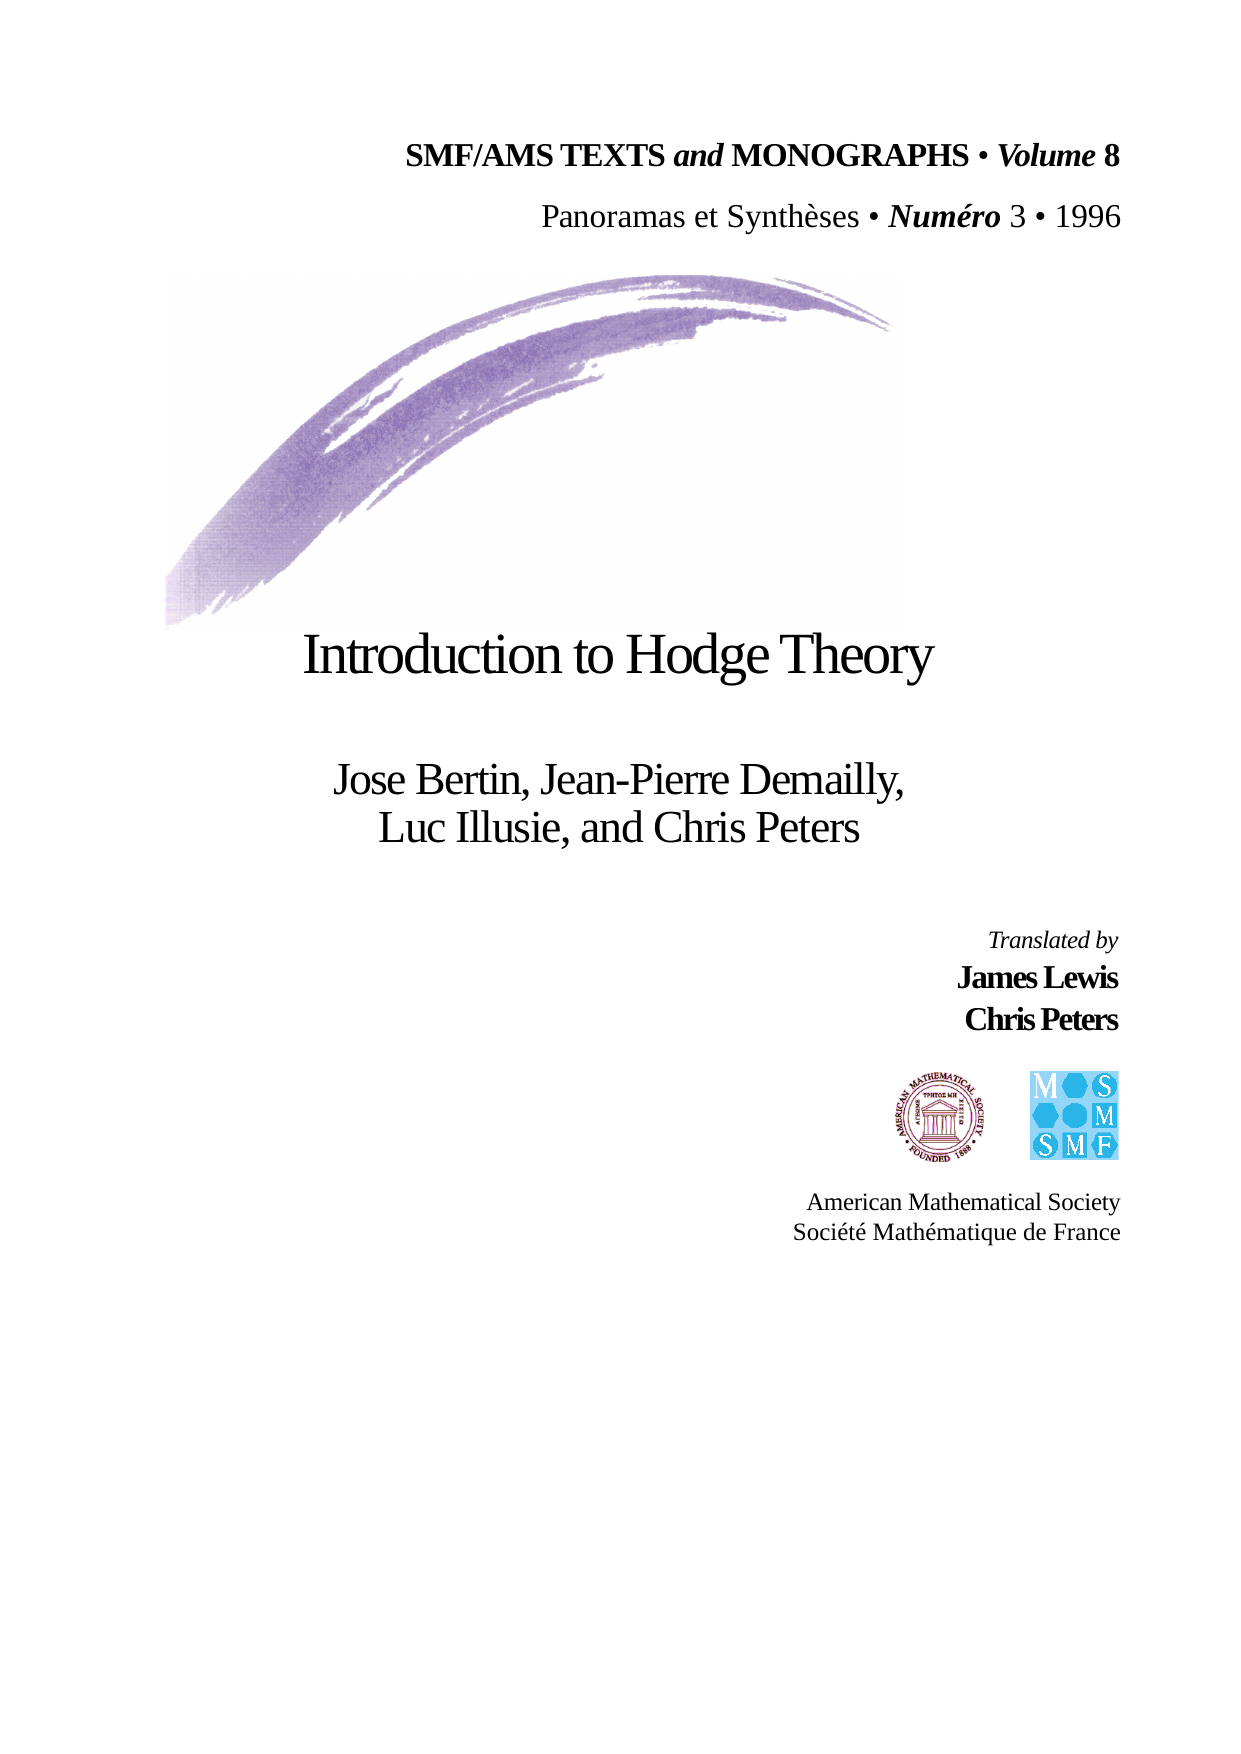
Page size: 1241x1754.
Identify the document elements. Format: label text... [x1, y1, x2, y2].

picture [1030, 1071, 1119, 1160]
text Jose Bertin, Jean-Pierre Demailly, [119, 756, 1121, 804]
text James Lewis [119, 955, 1121, 997]
picture [895, 1072, 984, 1162]
text Translated by [119, 925, 1121, 954]
text Société Mathématique de France [119, 1217, 1121, 1247]
text American Mathematical Society [119, 1187, 1121, 1217]
text Chris Peters [119, 998, 1121, 1039]
text Panoramas et Synthèses • Numéro 3 • 1996 [119, 179, 1121, 240]
picture [165, 275, 903, 630]
text SMF/AMS TEXTS and MONOGRAPHS • Volume 8 [119, 118, 1121, 179]
text Introduction to Hodge Theory [119, 594, 1121, 688]
text Luc Illusie, and Chris Peters [119, 804, 1121, 852]
